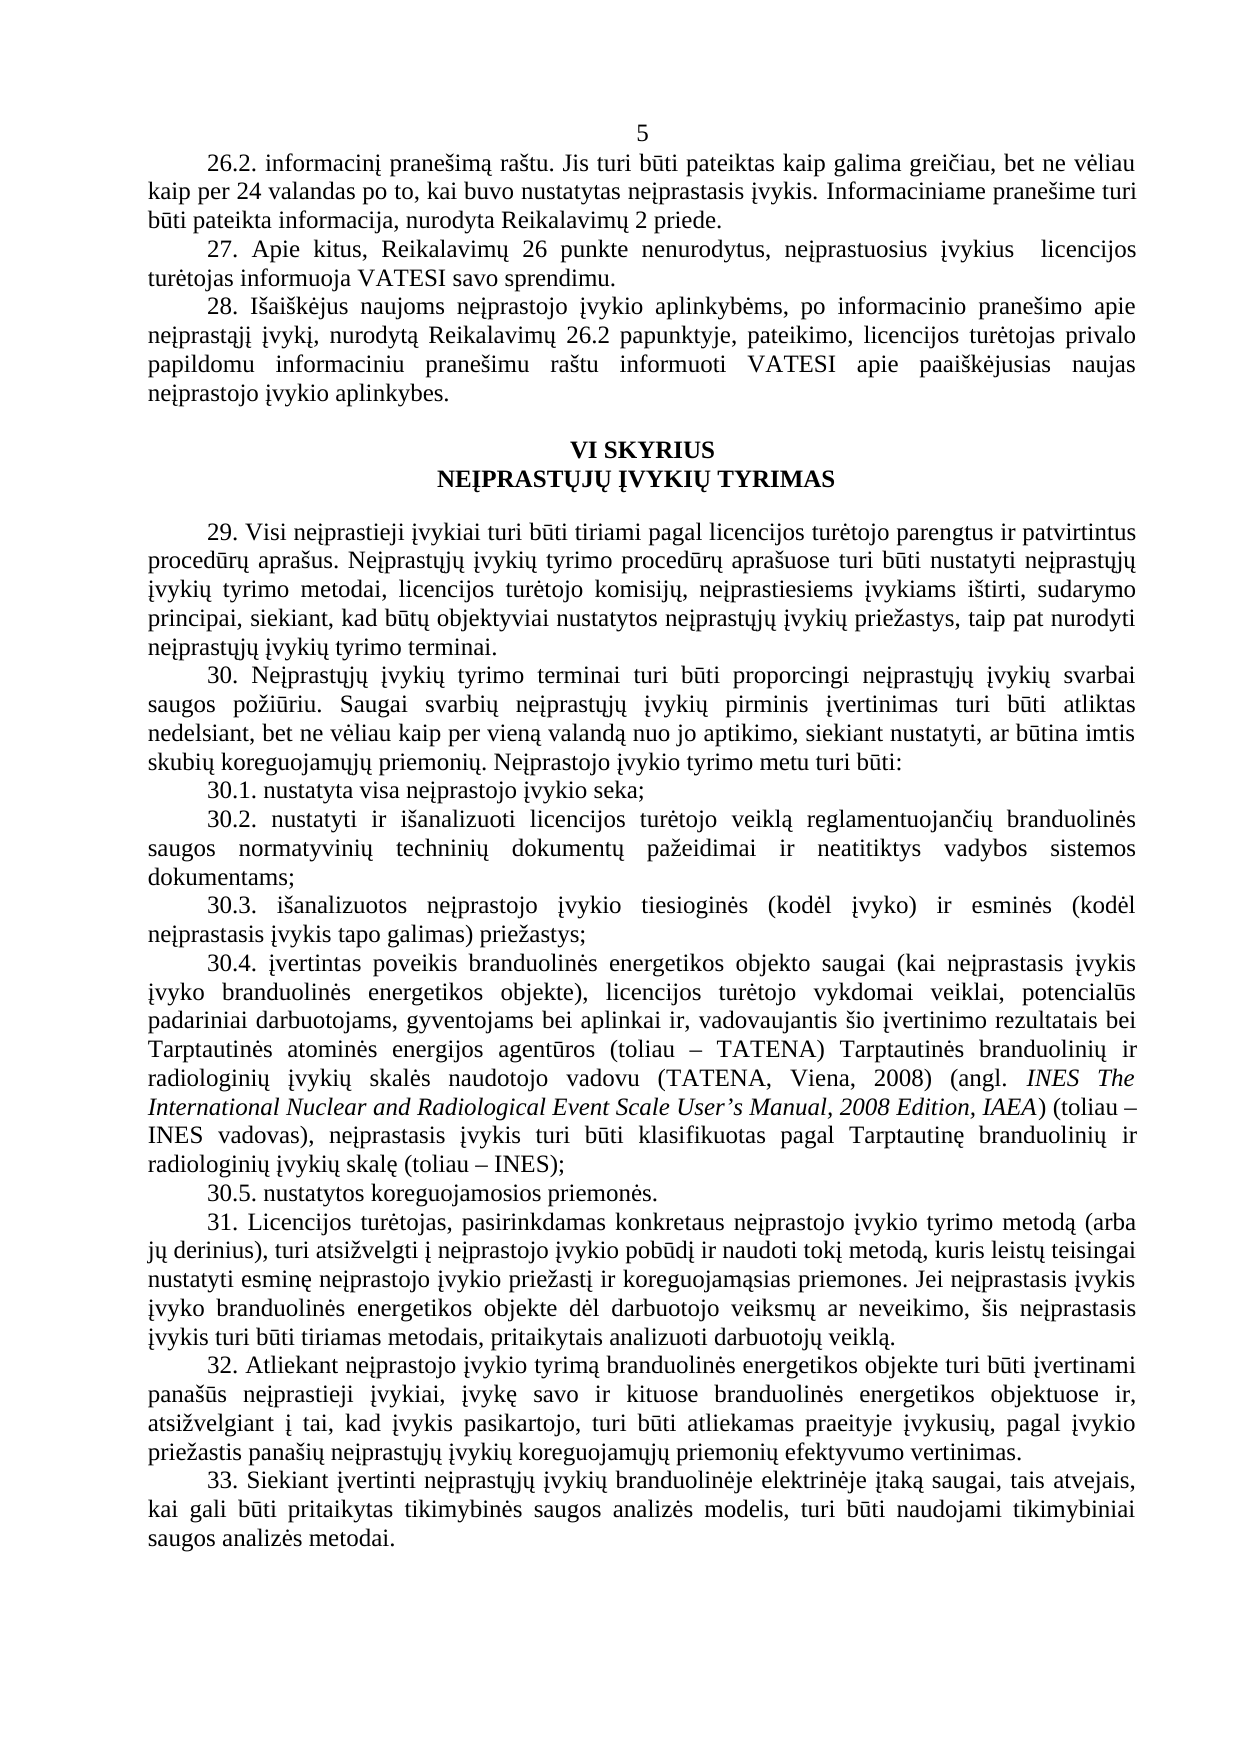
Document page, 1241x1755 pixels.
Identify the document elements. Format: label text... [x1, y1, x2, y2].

text 29. Visi neįprastieji įvykiai turi būti tiriami pagal licencijos turėtojo parengtus ir patvirtintus procedūrų aprašus. Neįprastųjų įvykių tyrimo procedūrų aprašuose turi būti nustatyti neįprastųjų įvykių tyrimo metodai, licencijos turėtojo komisijų, neįprastiesiems įvykiams ištirti, sudarymo principai, siekiant, kad būtų objektyviai nustatytos neįprastųjų įvykių priežastys, taip pat nurodyti neįprastųjų įvykių tyrimo terminai. [148, 517, 1137, 660]
text 30.4. įvertintas poveikis branduolinės energetikos objekto saugai (kai neįprastasis įvykis įvyko branduolinės energetikos objekte), licencijos turėtojo vykdomai veiklai, potencialūs padariniai darbuotojams, gyventojams bei aplinkai ir, vadovaujantis šio įvertinimo rezultatais bei Tarptautinės atominės energijos agentūros (toliau – TATENA) Tarptautinės branduolinių ir radiologinių įvykių skalės naudotojo vadovu (TATENA, Viena, 2008) (angl. INES The International Nuclear and Radiological Event Scale User’s Manual, 2008 Edition, IAEA) (toliau – INES vadovas), neįprastasis įvykis turi būti klasifikuotas pagal Tarptautinę branduolinių ir radiologinių įvykių skalę (toliau – INES); [148, 948, 1137, 1178]
text VI SKYRIUS NEĮPRASTŲJŲ ĮVYKIŲ TYRIMAS [148, 435, 1137, 493]
text 31. Licencijos turėtojas, pasirinkdamas konkretaus neįprastojo įvykio tyrimo metodą (arba jų derinius), turi atsižvelgti į neįprastojo įvykio pobūdį ir naudoti tokį metodą, kuris leistų teisingai nustatyti esminę neįprastojo įvykio priežastį ir koreguojamąsias priemones. Jei neįprastasis įvykis įvyko branduolinės energetikos objekte dėl darbuotojo veiksmų ar neveikimo, šis neįprastasis įvykis turi būti tiriamas metodais, pritaikytais analizuoti darbuotojų veiklą. [148, 1207, 1137, 1350]
text 28. Išaiškėjus naujoms neįprastojo įvykio aplinkybėms, po informacinio pranešimo apie neįprastąjį įvykį, nurodytą Reikalavimų 26.2 papunktyje, pateikimo, licencijos turėtojas privalo papildomu informaciniu pranešimu raštu informuoti VATESI apie paaiškėjusias naujas neįprastojo įvykio aplinkybes. [148, 291, 1137, 406]
text 30.3. išanalizuotos neįprastojo įvykio tiesioginės (kodėl įvyko) ir esminės (kodėl neįprastasis įvykis tapo galimas) priežastys; [148, 890, 1137, 948]
text 30. Neįprastųjų įvykių tyrimo terminai turi būti proporcingi neįprastųjų įvykių svarbai saugos požiūriu. Saugai svarbių neįprastųjų įvykių pirminis įvertinimas turi būti atliktas nedelsiant, bet ne vėliau kaip per vieną valandą nuo jo aptikimo, siekiant nustatyti, ar būtina imtis skubių koreguojamųjų priemonių. Neįprastojo įvykio tyrimo metu turi būti: [148, 660, 1137, 775]
text 26.2. informacinį pranešimą raštu. Jis turi būti pateiktas kaip galima greičiau, bet ne vėliau kaip per 24 valandas po to, kai buvo nustatytas neįprastasis įvykis. Informaciniame pranešime turi būti pateikta informacija, nurodyta Reikalavimų 2 priede. [148, 148, 1137, 234]
text 30.2. nustatyti ir išanalizuoti licencijos turėtojo veiklą reglamentuojančių branduolinės saugos normatyvinių techninių dokumentų pažeidimai ir neatitiktys vadybos sistemos dokumentams; [148, 804, 1137, 890]
text 30.5. nustatytos koreguojamosios priemonės. [148, 1178, 1137, 1207]
text 30.1. nustatyta visa neįprastojo įvykio seka; [148, 775, 1137, 804]
text 32. Atliekant neįprastojo įvykio tyrimą branduolinės energetikos objekte turi būti įvertinami panašūs neįprastieji įvykiai, įvykę savo ir kituose branduolinės energetikos objektuose ir, atsižvelgiant į tai, kad įvykis pasikartojo, turi būti atliekamas praeityje įvykusių, pagal įvykio priežastis panašių neįprastųjų įvykių koreguojamųjų priemonių efektyvumo vertinimas. [148, 1350, 1137, 1465]
text 33. Siekiant įvertinti neįprastųjų įvykių branduolinėje elektrinėje įtaką saugai, tais atvejais, kai gali būti pritaikytas tikimybinės saugos analizės modelis, turi būti naudojami tikimybiniai saugos analizės metodai. [148, 1465, 1137, 1552]
text 27. Apie kitus, Reikalavimų 26 punkte nenurodytus, neįprastuosius įvykius licencijos turėtojas informuoja VATESI savo sprendimu. [148, 234, 1137, 291]
